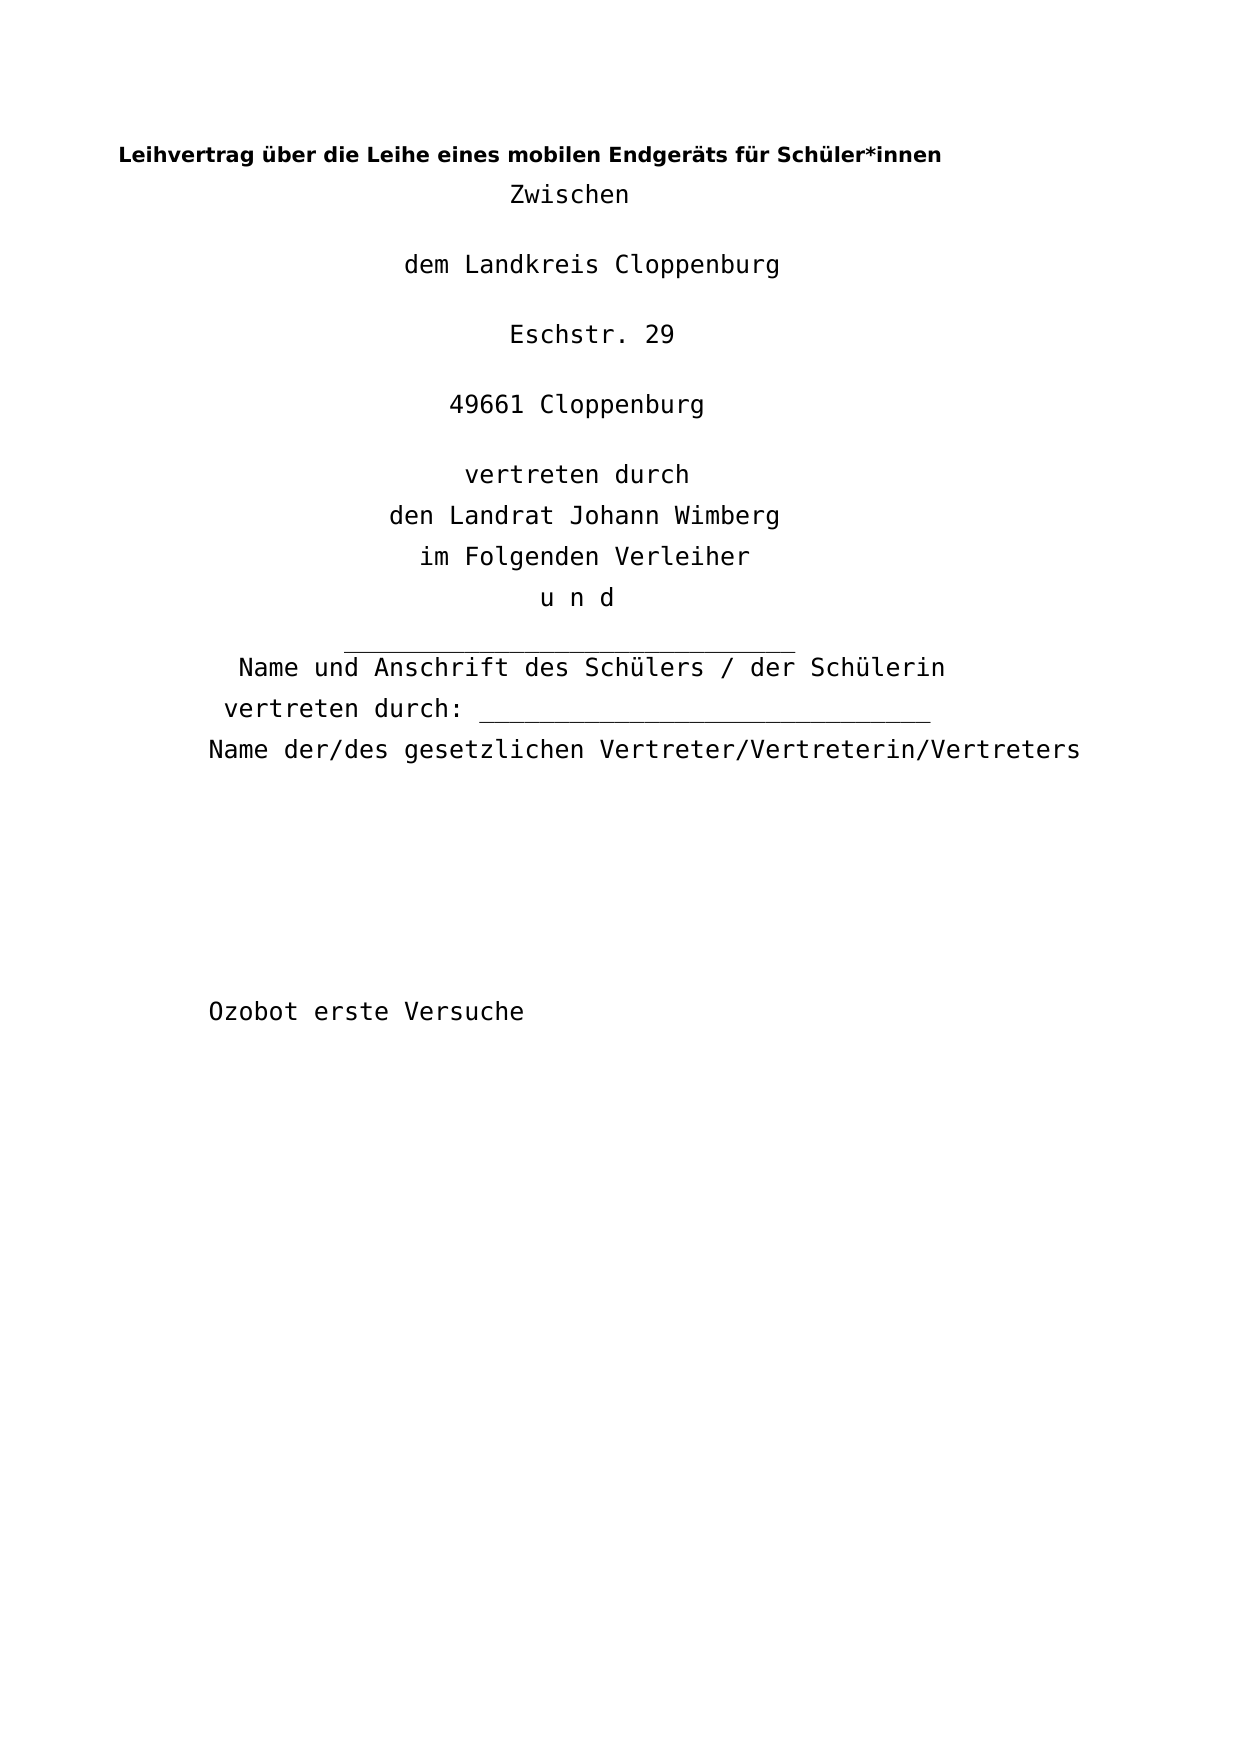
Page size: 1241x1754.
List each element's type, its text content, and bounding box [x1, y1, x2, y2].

text vertreten durch [118, 460, 1122, 489]
text im Folgenden Verleiher [118, 542, 1122, 571]
text ______________________________ Name und Anschrift des Schülers / der Schülerin [118, 624, 1122, 682]
text Name der/des gesetzlichen Vertreter/Vertreterin/Vertreters Ozobot erste Versuche [118, 735, 1122, 1085]
text den Landrat Johann Wimberg [118, 501, 1122, 530]
text vertreten durch: ______________________________ [118, 694, 1122, 723]
text u n d [118, 583, 1122, 612]
subtitle Leihvertrag über die Leihe eines mobilen Endgeräts für Schüler*innen [118, 143, 1122, 167]
text 49661 Cloppenburg [118, 390, 1122, 448]
text Eschstr. 29 [118, 320, 1122, 378]
text Zwischen [118, 180, 1122, 209]
text dem Landkreis Cloppenburg [118, 221, 1122, 308]
